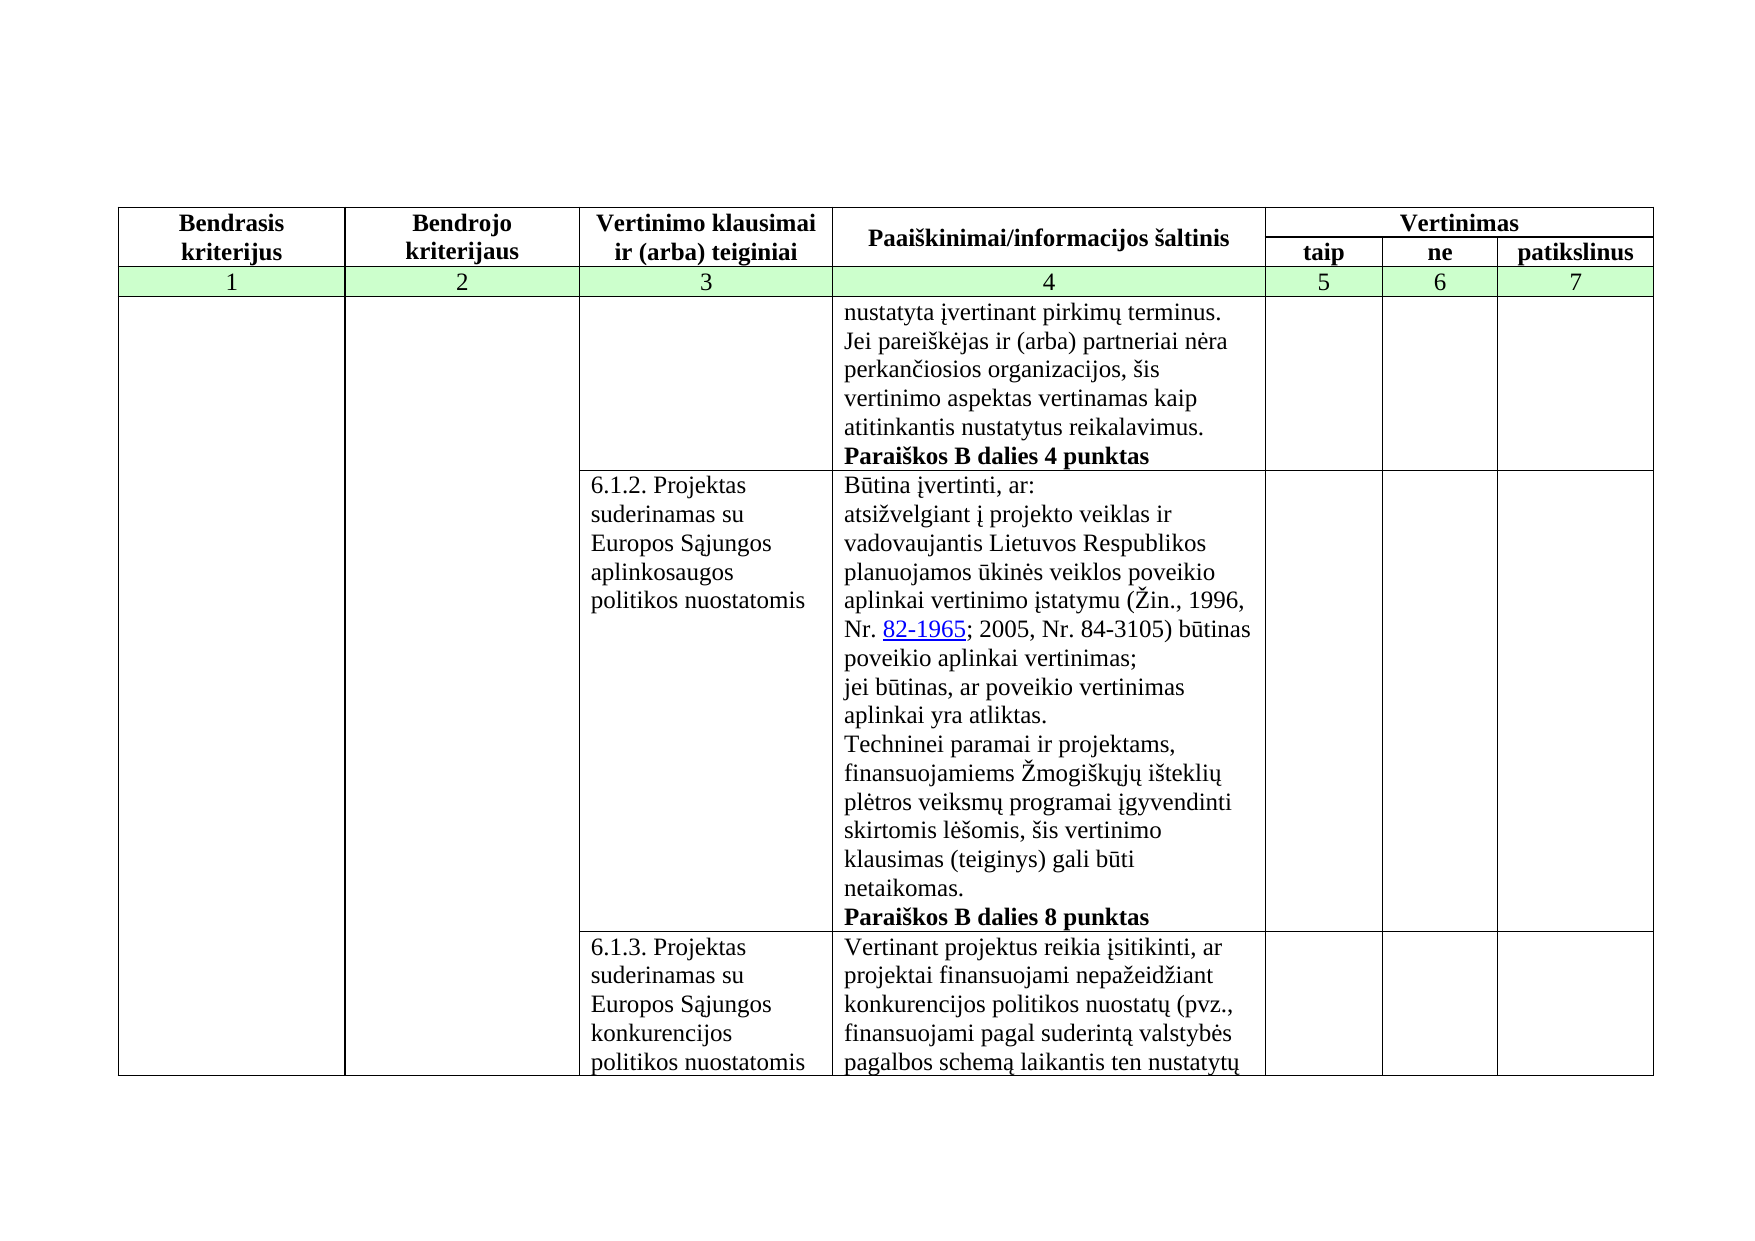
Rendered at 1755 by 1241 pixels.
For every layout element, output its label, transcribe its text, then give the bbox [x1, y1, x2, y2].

table_cell [1383, 297, 1497, 469]
table_cell [1498, 471, 1653, 931]
table_cell [1498, 297, 1653, 469]
table_cell 2 [346, 267, 579, 296]
table_cell [1266, 932, 1382, 1075]
table_cell Būtina įvertinti, ar: atsižvelgiant į projekto veiklas ir vadovaujantis Lietuvos Respublikos planuojamos ūkinės veiklos poveikio aplinkai vertinimo įstatymu (Žin., 1996, Nr. 82-1965; 2005, Nr. 84-3105) būtinas poveikio aplinkai vertinimas; jei būtinas, ar poveikio vertinimas aplinkai yra atliktas. Techninei paramai ir projektams, finansuojamiems Žmogiškųjų išteklių plėtros veiksmų programai įgyvendinti skirtomis lėšomis, šis vertinimo klausimas (teiginys) gali būti netaikomas. Paraiškos B dalies 8 punktas [833, 471, 1265, 931]
table_cell 3 [580, 267, 832, 296]
table_cell [1266, 297, 1382, 469]
table_header Vertinimas [1266, 208, 1653, 236]
table_header Vertinimo klausimai ir (arba) teiginiai [580, 208, 832, 266]
table_cell nustatyta įvertinant pirkimų terminus. Jei pareiškėjas ir (arba) partneriai nėra perkančiosios organizacijos, šis vertinimo aspektas vertinamas kaip atitinkantis nustatytus reikalavimus. Paraiškos B dalies 4 punktas [833, 297, 1265, 469]
table_cell ne [1383, 238, 1497, 266]
table_cell [1383, 471, 1497, 931]
table_cell 6 [1383, 267, 1497, 296]
table_cell [1498, 932, 1653, 1075]
table_cell [119, 297, 344, 1075]
table_cell taip [1266, 238, 1382, 266]
table_cell 4 [833, 267, 1265, 296]
table_header Paaiškinimai/informacijos šaltinis [833, 208, 1265, 266]
table_header Bendrasis kriterijus [119, 208, 344, 266]
table_header Bendrojo kriterijaus vertinimo aspektai [346, 208, 579, 266]
table_cell 1 [119, 267, 344, 296]
table_cell 5 [1266, 267, 1382, 296]
table_cell [1266, 471, 1382, 931]
table_cell 6.1.3. Projektas suderinamas su Europos Sąjungos konkurencijos politikos nuostatomis [580, 932, 832, 1075]
table_cell [580, 297, 832, 469]
table_cell Vertinant projektus reikia įsitikinti, ar projektai finansuojami nepažeidžiant konkurencijos politikos nuostatų (pvz., finansuojami pagal suderintą valstybės pagalbos schemą laikantis ten nustatytų [833, 932, 1265, 1075]
table_cell [346, 297, 579, 1075]
table_cell 6.1.2. Projektas suderinamas su Europos Sąjungos aplinkosaugos politikos nuostatomis [580, 471, 832, 931]
table_cell [1383, 932, 1497, 1075]
table_cell 7 [1498, 267, 1653, 296]
table_cell patikslinus [1498, 238, 1653, 266]
